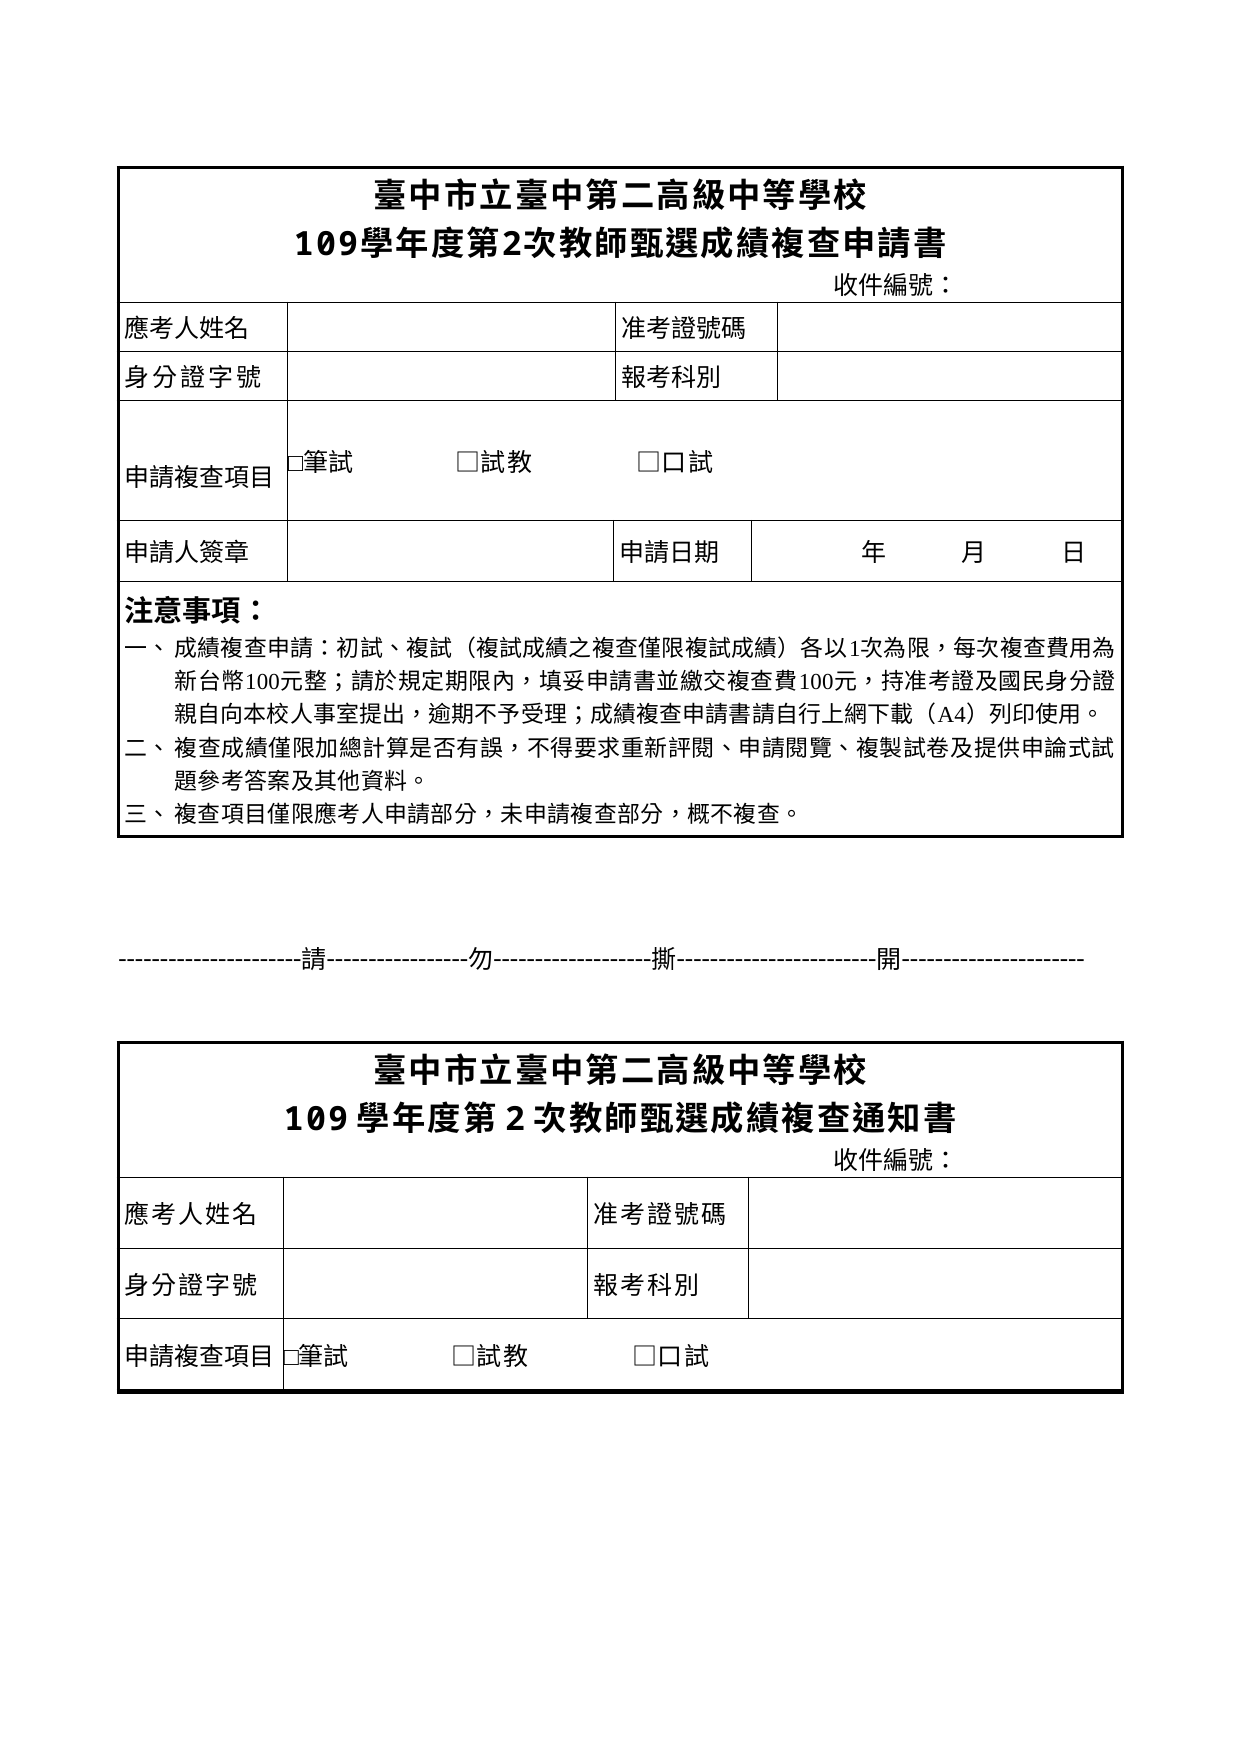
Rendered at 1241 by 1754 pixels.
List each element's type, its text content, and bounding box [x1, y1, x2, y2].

table_header 臺中市立臺中第二高級中等學校 109學年度第2次教師甄選成績複查通知書 收件編號： [120, 1044, 1121, 1177]
table_cell 申請複查項目 [120, 401, 287, 520]
table_cell 准考證號碼 [616, 303, 777, 351]
table_cell 應考人姓名 [120, 303, 287, 351]
table_cell □筆試 □試教 □口試 [284, 1319, 1121, 1389]
table_cell 申請日期 [614, 521, 751, 581]
table_cell 注意事項： 一、 成績複查申請：初試、複試（複試成績之複查僅限複試成績）各以1次為限，每次複查費用為新台幣100元整；請於規定期限內，填妥申請書並繳交複查費100元，持准考證及國民身分證親自向本校人事室提出，逾期不予受理；成績複查申請書請自行上網下載（A4）列印使用。 二、 複查成績僅限加總計算是否有誤，不得要求重新評閱、申請閱覽、複製試卷及提供申論式試題參考答案及其他資料。 三、 複查項目僅限應考人申請部分，未申請複查部分，概不複查。 [120, 582, 1121, 835]
table_cell 報考科別 [588, 1249, 748, 1318]
table_cell 申請複查項目 [120, 1319, 283, 1389]
table_cell [284, 1249, 587, 1318]
table_cell [749, 1249, 1121, 1318]
table_cell 年 月 日 [752, 521, 1121, 581]
table_cell [778, 303, 1121, 351]
table_cell [749, 1178, 1121, 1247]
table_cell □筆試 □試教 □口試 [288, 401, 1121, 520]
table_cell 報考科別 [616, 352, 777, 400]
table_cell 申請人簽章 [120, 521, 287, 581]
table_cell [288, 303, 615, 351]
table_cell [288, 352, 615, 400]
table_cell [288, 521, 613, 581]
table_cell 身分證字號 [120, 1249, 283, 1318]
table_cell 身分證字號 [120, 352, 287, 400]
table_cell 應考人姓名 [120, 1178, 283, 1247]
table_cell 准考證號碼 [588, 1178, 748, 1247]
table_cell [284, 1178, 587, 1247]
table_cell [778, 352, 1121, 400]
table_header 臺中市立臺中第二高級中等學校 109學年度第2次教師甄選成績複查申請書 收件編號： [120, 169, 1121, 302]
text ----------------------請-----------------勿-------------------撕------------------------開---------------------- [118, 916, 1122, 978]
